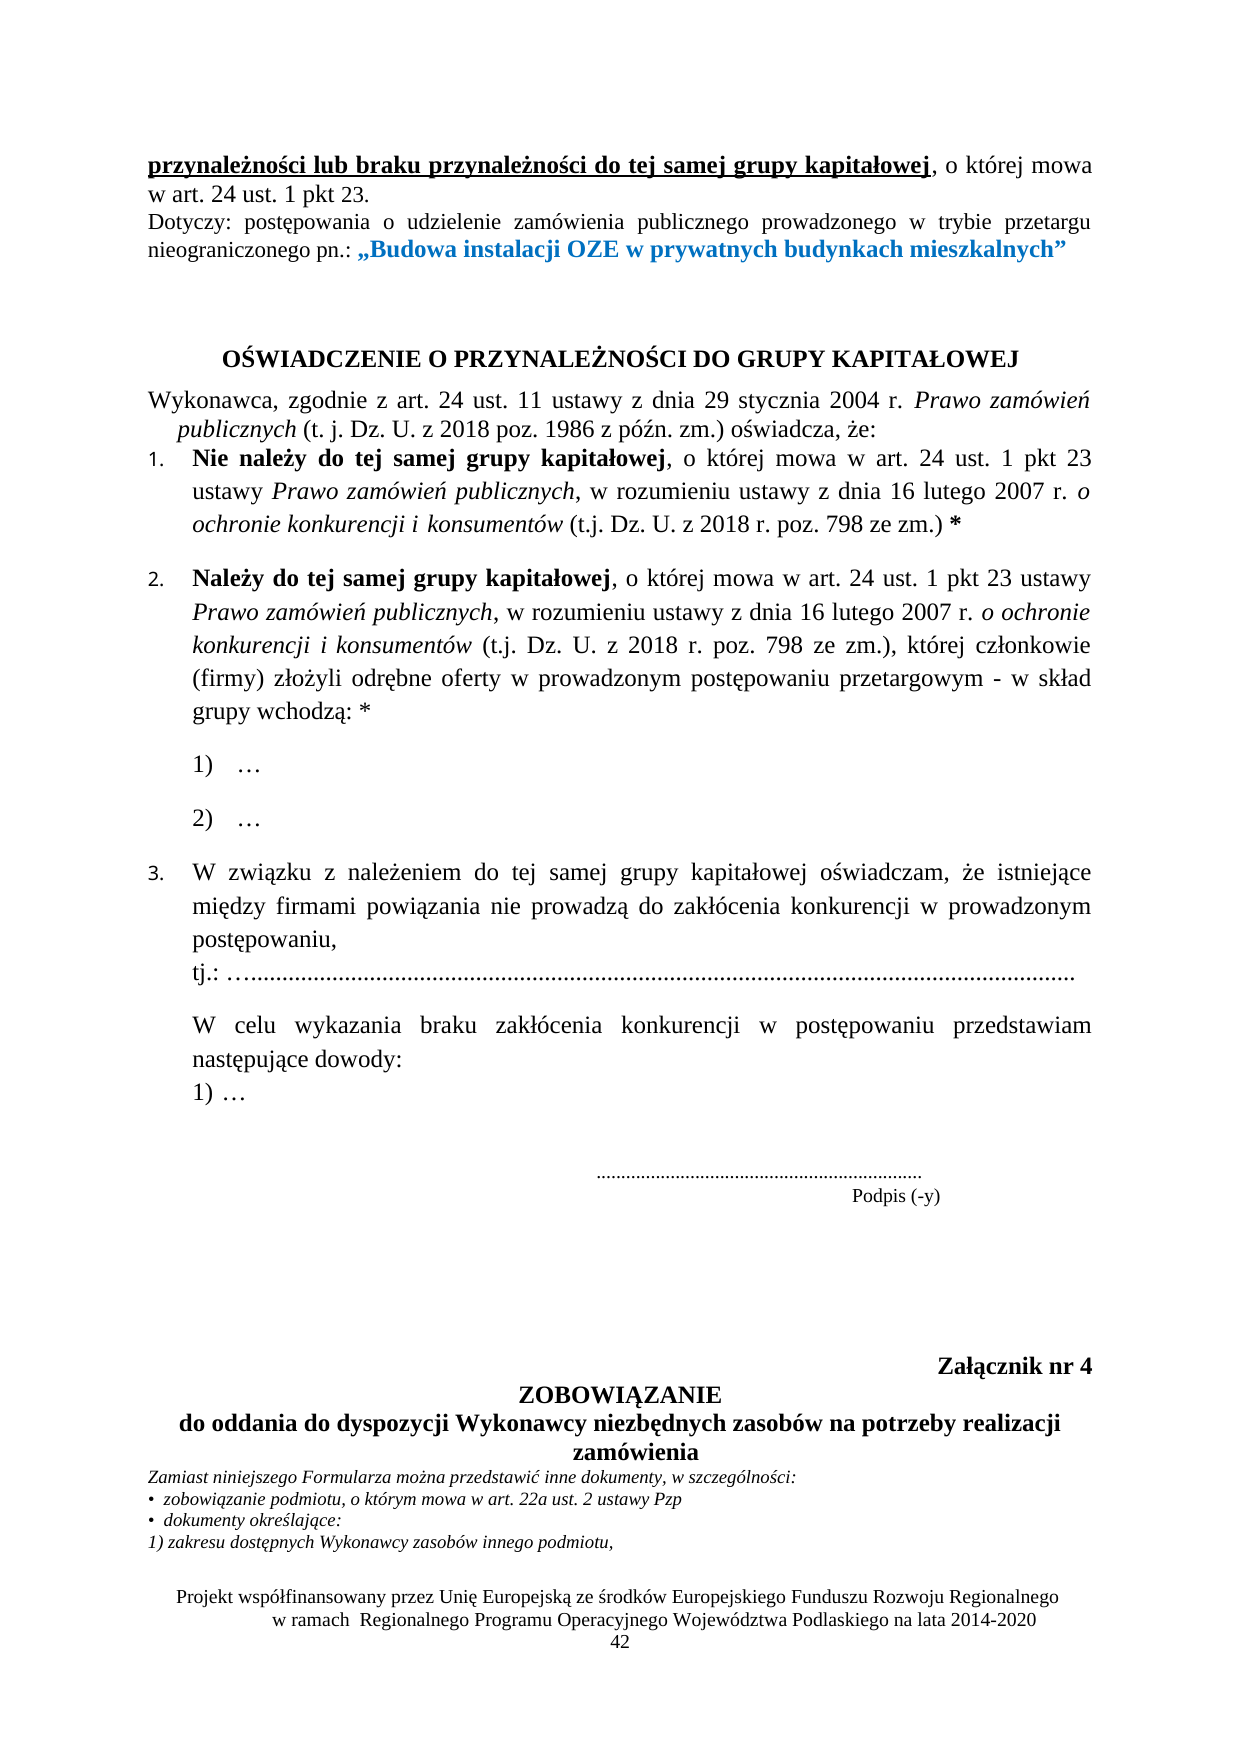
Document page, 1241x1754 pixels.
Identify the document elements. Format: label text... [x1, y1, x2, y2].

list … [192, 749, 1092, 778]
list Należy do tej samej grupy kapitałowej, o której mowa w art. 24 ust. 1 pkt 23 ustawy Prawo zamówień publicznych, w rozumieniu ustawy z dnia 16 lutego 2007 r. o ochronie konkurencji i konsumentów (t.j. Dz. U. z 2018 r. poz. 798 ze zm.), której członkowie (firmy) złożyli odrębne oferty w prowadzonym postępowaniu przetargowym - w skład grupy wchodzą: * [148, 563, 1092, 724]
text Dotyczy: postępowania o udzielenie zamówienia publicznego prowadzonego w trybie przetargu nieograniczonego pn.: „Budowa instalacji OZE w prywatnych budynkach mieszkalnych” [148, 208, 1092, 263]
text Wykonawca, zgodnie z art. 24 ust. 11 ustawy z dnia 29 stycznia 2004 r. Prawo zamówień publicznych (t. j. Dz. U. z 2018 poz. 1986 z późn. zm.) oświadcza, że: [148, 385, 1092, 443]
text .................................................................. [443, 1131, 1092, 1184]
text Zamiast niniejszego Formularza można przedstawić inne dokumenty, w szczególności: [148, 1466, 1092, 1488]
text • dokumenty określające: [148, 1509, 1092, 1531]
text ZOBOWIĄZANIE [148, 1380, 1092, 1408]
text Podpis (-y) [148, 1184, 1092, 1207]
list Nie należy do tej samej grupy kapitałowej, o której mowa w art. 24 ust. 1 pkt 23 ustawy Prawo zamówień publicznych, w rozumieniu ustawy z dnia 16 lutego 2007 r. o ochronie konkurencji i konsumentów (t.j. Dz. U. z 2018 r. poz. 798 ze zm.) * [148, 443, 1092, 538]
text W celu wykazania braku zakłócenia konkurencji w postępowaniu przedstawiam następujące dowody: [192, 1011, 1092, 1072]
list … [192, 1077, 1092, 1105]
list … [192, 803, 1092, 832]
text OŚWIADCZENIE O PRZYNALEŻNOŚCI DO GRUPY KAPITAŁOWEJ [148, 344, 1092, 373]
text do oddania do dyspozycji Wykonawcy niezbędnych zasobów na potrzeby realizacji zamówienia [148, 1408, 1092, 1466]
text 1) zakresu dostępnych Wykonawcy zasobów innego podmiotu, [148, 1531, 1092, 1552]
text przynależności lub braku przynależności do tej samej grupy kapitałowej, o której mowa w art. 24 ust. 1 pkt 23. [148, 150, 1092, 208]
text • zobowiązanie podmiotu, o którym mowa w art. 22a ust. 2 ustawy Pzp [148, 1488, 1092, 1509]
list W związku z należeniem do tej samej grupy kapitałowej oświadczam, że istniejące między firmami powiązania nie prowadzą do zakłócenia konkurencji w prowadzonym postępowaniu, tj.: ….................................................................................................................................... [148, 857, 1092, 986]
text Załącznik nr 4 [148, 1351, 1092, 1380]
